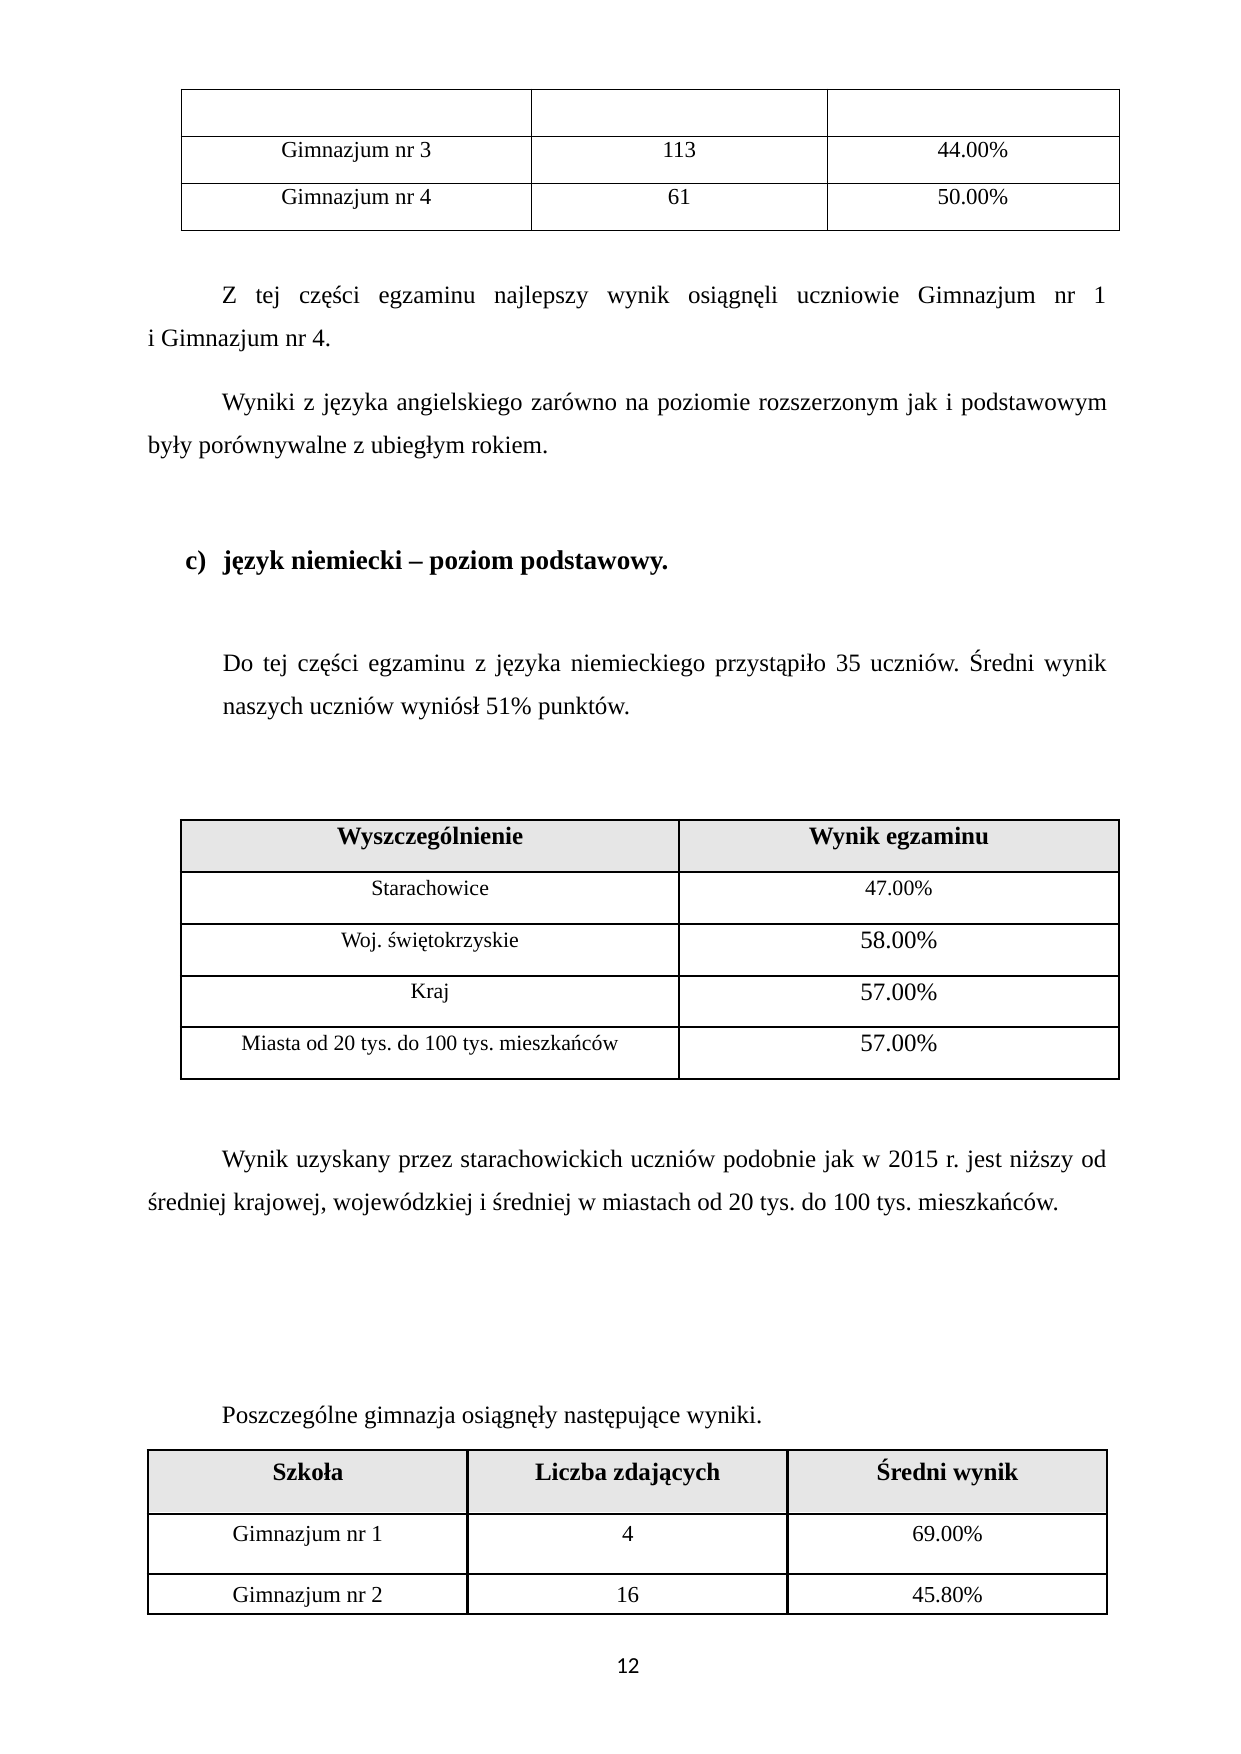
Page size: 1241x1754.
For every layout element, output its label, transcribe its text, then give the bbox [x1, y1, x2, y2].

table_cell 69,00% [789, 1515, 1106, 1573]
table_cell Gimnazjum nr 3 [182, 137, 531, 183]
text Wynik uzyskany przez starachowickich uczniów podobnie jak w 2015 r. jest niższy od średniej krajowej, wojewódzkiej i średniej w miastach od 20 tys. do 100 tys. mieszkańców. [148, 1144, 1107, 1216]
table_cell 61 [532, 184, 827, 230]
table_header Szkoła [149, 1451, 466, 1512]
table_cell 57,00% [680, 977, 1118, 1026]
table_cell 47,00% [680, 873, 1118, 923]
table_cell Miasta od 20 tys. do 100 tys. mieszkańców [182, 1028, 678, 1078]
list język niemiecki – poziom podstawowy. [185, 544, 1107, 575]
table_cell 44,00% [828, 137, 1119, 183]
table_header Wynik egzaminu [680, 821, 1118, 871]
table_cell 4 [469, 1515, 786, 1573]
text Poszczególne gimnazja osiągnęły następujące wyniki. [148, 1400, 1107, 1428]
table_cell Woj. świętokrzyskie [182, 925, 678, 974]
table_header Wyszczególnienie [182, 821, 678, 871]
table_cell 113 [532, 137, 827, 183]
table_cell Kraj [182, 977, 678, 1026]
table_cell Gimnazjum nr 4 [182, 184, 531, 230]
table_cell 57,00% [680, 1028, 1118, 1078]
table_cell Gimnazjum nr 2 [149, 1575, 466, 1613]
table_cell 50,00% [828, 184, 1119, 230]
text Wyniki z języka angielskiego zarówno na poziomie rozszerzonym jak i podstawowym były porównywalne z ubiegłym rokiem. [148, 387, 1107, 459]
table_header Średni wynik [789, 1451, 1106, 1512]
list Do tej części egzaminu z języka niemieckiego przystąpiło 35 uczniów. Średni wynik naszych uczniów wyniósł 51% punktów. [185, 648, 1107, 720]
table_cell 46,00% [828, 90, 1119, 136]
table_cell Starachowice [182, 873, 678, 923]
table_header Liczba zdających [469, 1451, 786, 1512]
table_cell Gimnazjum nr 1 [149, 1515, 466, 1573]
table_cell 45,80% [789, 1575, 1106, 1613]
table_cell [182, 90, 531, 136]
table_cell 58,00% [680, 925, 1118, 974]
table_cell [532, 90, 827, 136]
text Z tej części egzaminu najlepszy wynik osiągnęli uczniowie Gimnazjum nr 1 i Gimnazjum nr 4. [148, 280, 1107, 352]
table_cell 16 [469, 1575, 786, 1613]
